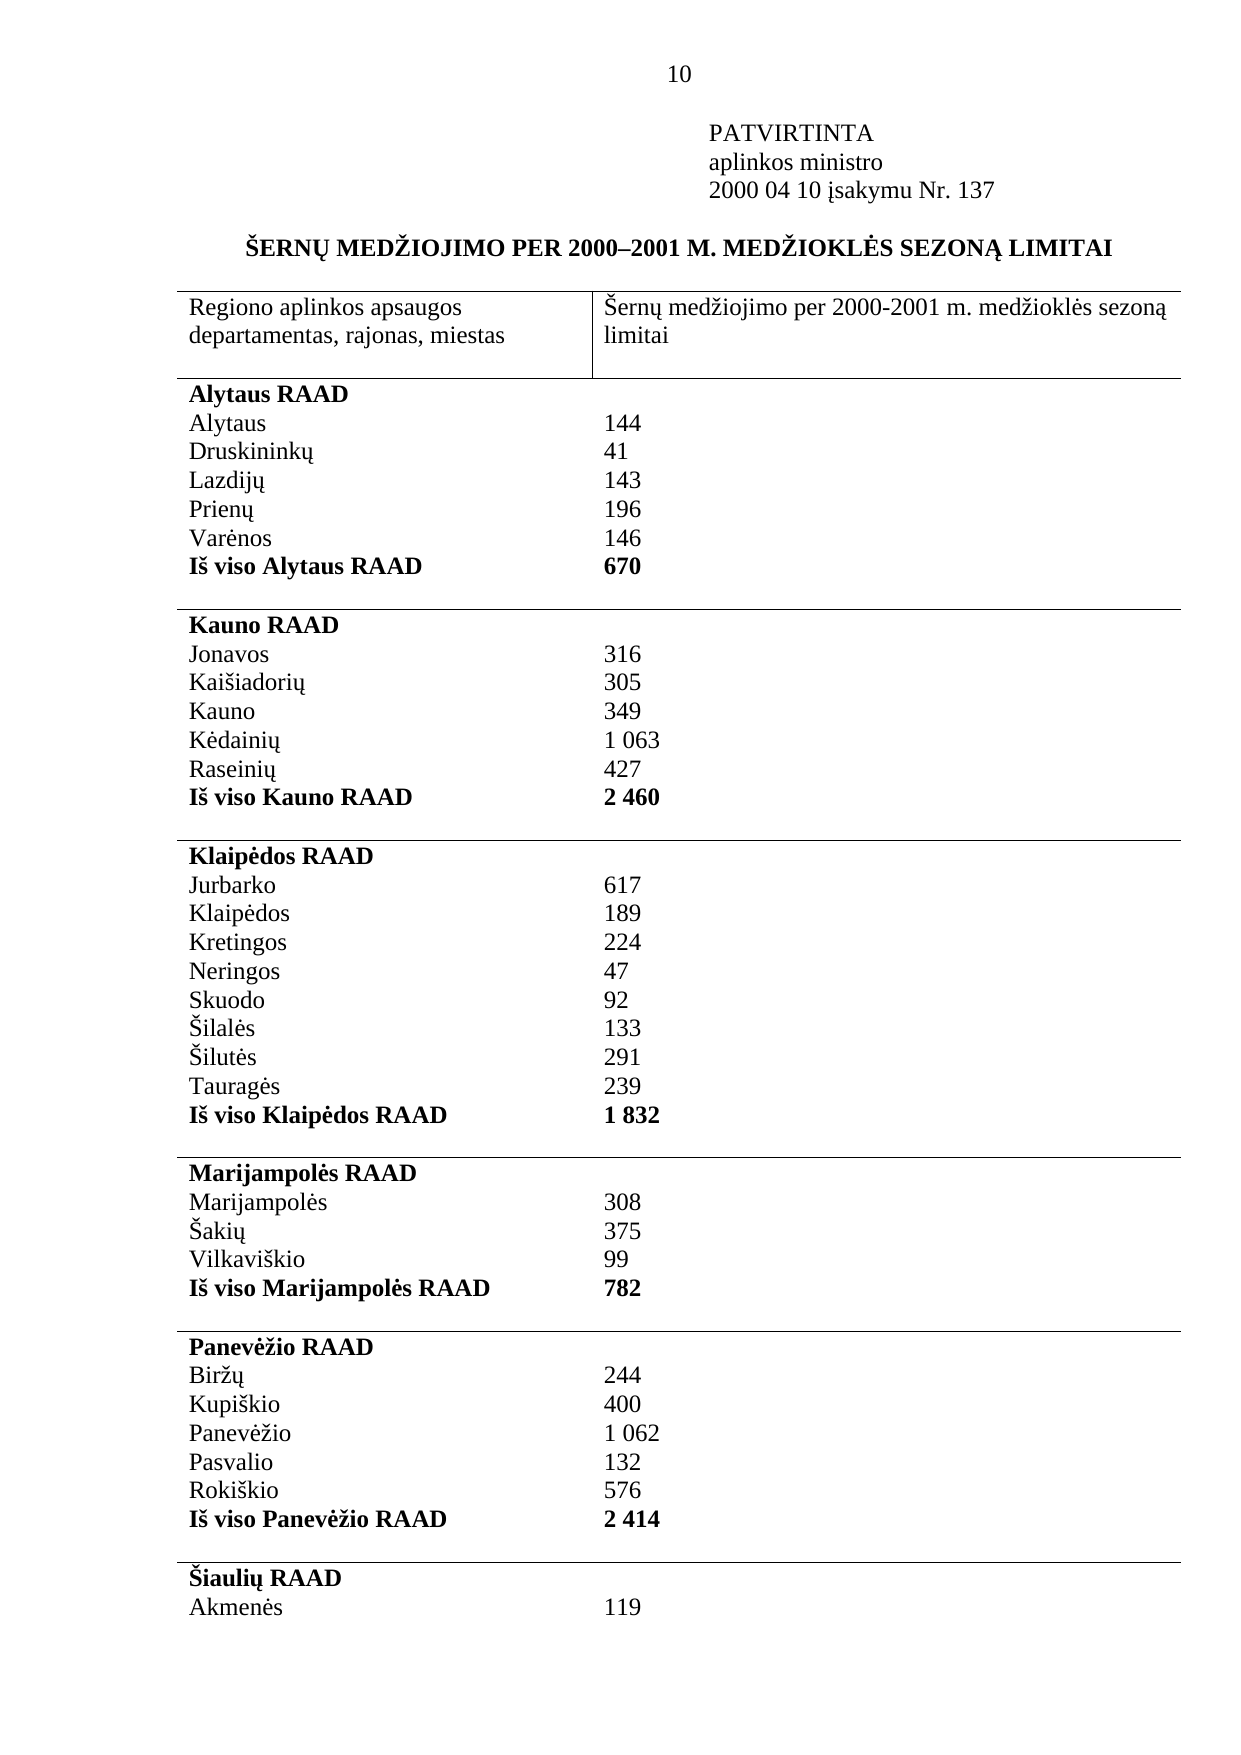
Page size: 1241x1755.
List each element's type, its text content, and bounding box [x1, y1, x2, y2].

table_cell 1 832 [592, 1100, 1181, 1128]
table_cell 99 [592, 1245, 1181, 1273]
table_cell Lazdijų [177, 465, 592, 494]
table_cell Kauno RAAD [177, 610, 592, 639]
table_cell Kupiškio [177, 1389, 592, 1418]
table_cell Panevėžio RAAD [177, 1332, 592, 1361]
table_cell [592, 1129, 1181, 1157]
table_cell 132 [592, 1447, 1181, 1476]
text PATVIRTINTA [177, 118, 1181, 147]
table_cell 400 [592, 1389, 1181, 1418]
table_cell [592, 1533, 1181, 1562]
table_cell 291 [592, 1042, 1181, 1071]
table_cell Šakių [177, 1216, 592, 1244]
table_cell Biržų [177, 1361, 592, 1389]
table_header Šernų medžiojimo per 2000-2001 m. medžioklės sezoną limitai [593, 292, 1181, 349]
table_cell Klaipėdos [177, 899, 592, 927]
table_cell 316 [592, 639, 1181, 667]
table_cell 244 [592, 1361, 1181, 1389]
text aplinkos ministro [177, 147, 1181, 176]
table_cell 576 [592, 1476, 1181, 1504]
table_cell Iš viso Marijampolės RAAD [177, 1273, 592, 1302]
table_cell [592, 1332, 1181, 1361]
table_cell [177, 1129, 592, 1157]
table_cell Jurbarko [177, 870, 592, 898]
table_cell 239 [592, 1071, 1181, 1100]
table_cell Iš viso Kauno RAAD [177, 783, 592, 811]
table_cell [177, 1302, 592, 1331]
table_cell Kretingos [177, 927, 592, 956]
table_cell 2 460 [592, 783, 1181, 811]
table_cell [177, 349, 592, 378]
table_cell 670 [592, 551, 1181, 580]
table_cell 92 [592, 985, 1181, 1013]
table_cell [592, 610, 1181, 639]
table_cell Kauno [177, 696, 592, 725]
table_cell [177, 1533, 592, 1562]
table_cell Iš viso Alytaus RAAD [177, 551, 592, 580]
table_cell Pasvalio [177, 1447, 592, 1476]
table_cell Alytaus [177, 408, 592, 436]
table_cell 782 [592, 1273, 1181, 1302]
table_cell Tauragės [177, 1071, 592, 1100]
table_cell 349 [592, 696, 1181, 725]
table_cell 189 [592, 899, 1181, 927]
table_cell 427 [592, 754, 1181, 782]
table_cell 41 [592, 436, 1181, 465]
text 2000 04 10 įsakymu Nr. 137 [177, 176, 1181, 204]
table_cell [592, 1563, 1181, 1592]
table_cell [177, 580, 592, 609]
table_cell [592, 580, 1181, 609]
table_cell [177, 811, 592, 840]
table_cell Alytaus RAAD [177, 379, 592, 408]
table_cell Iš viso Panevėžio RAAD [177, 1504, 592, 1533]
table_cell Prienų [177, 494, 592, 523]
table_cell [592, 1158, 1181, 1187]
table_cell 1 062 [592, 1418, 1181, 1447]
table_cell 47 [592, 956, 1181, 985]
table_cell 305 [592, 668, 1181, 696]
table_cell Marijampolės RAAD [177, 1158, 592, 1187]
table_cell 308 [592, 1187, 1181, 1216]
table_cell Varėnos [177, 523, 592, 551]
table_cell 146 [592, 523, 1181, 551]
table_cell Skuodo [177, 985, 592, 1013]
table_cell Iš viso Klaipėdos RAAD [177, 1100, 592, 1128]
table_cell 2 414 [592, 1504, 1181, 1533]
table_cell Marijampolės [177, 1187, 592, 1216]
table_cell Šiaulių RAAD [177, 1563, 592, 1592]
table_cell Kėdainių [177, 725, 592, 754]
table_cell Druskininkų [177, 436, 592, 465]
table_cell Šilutės [177, 1042, 592, 1071]
table_cell [592, 811, 1181, 840]
table_cell Jonavos [177, 639, 592, 667]
table_cell Neringos [177, 956, 592, 985]
table_cell 119 [592, 1592, 1181, 1620]
table_cell 617 [592, 870, 1181, 898]
table_cell Vilkaviškio [177, 1245, 592, 1273]
table_cell 224 [592, 927, 1181, 956]
table_cell 196 [592, 494, 1181, 523]
table_cell Akmenės [177, 1592, 592, 1620]
table_cell [592, 379, 1181, 408]
table_cell 1 063 [592, 725, 1181, 754]
table_cell 375 [592, 1216, 1181, 1244]
table_cell Panevėžio [177, 1418, 592, 1447]
table_cell Rokiškio [177, 1476, 592, 1504]
table_cell [592, 1302, 1181, 1331]
table_cell [592, 841, 1181, 870]
table_cell 133 [592, 1014, 1181, 1042]
table_cell 143 [592, 465, 1181, 494]
table_header Regiono aplinkos apsaugos departamentas, rajonas, miestas [177, 292, 592, 349]
table_cell Šilalės [177, 1014, 592, 1042]
table_cell Raseinių [177, 754, 592, 782]
table_cell 144 [592, 408, 1181, 436]
table_cell Kaišiadorių [177, 668, 592, 696]
table_cell Klaipėdos RAAD [177, 841, 592, 870]
table_cell [593, 349, 1181, 378]
text Šernų medžiojimo per 2000–2001 m. medžioklės sezoną limitai [177, 233, 1181, 262]
